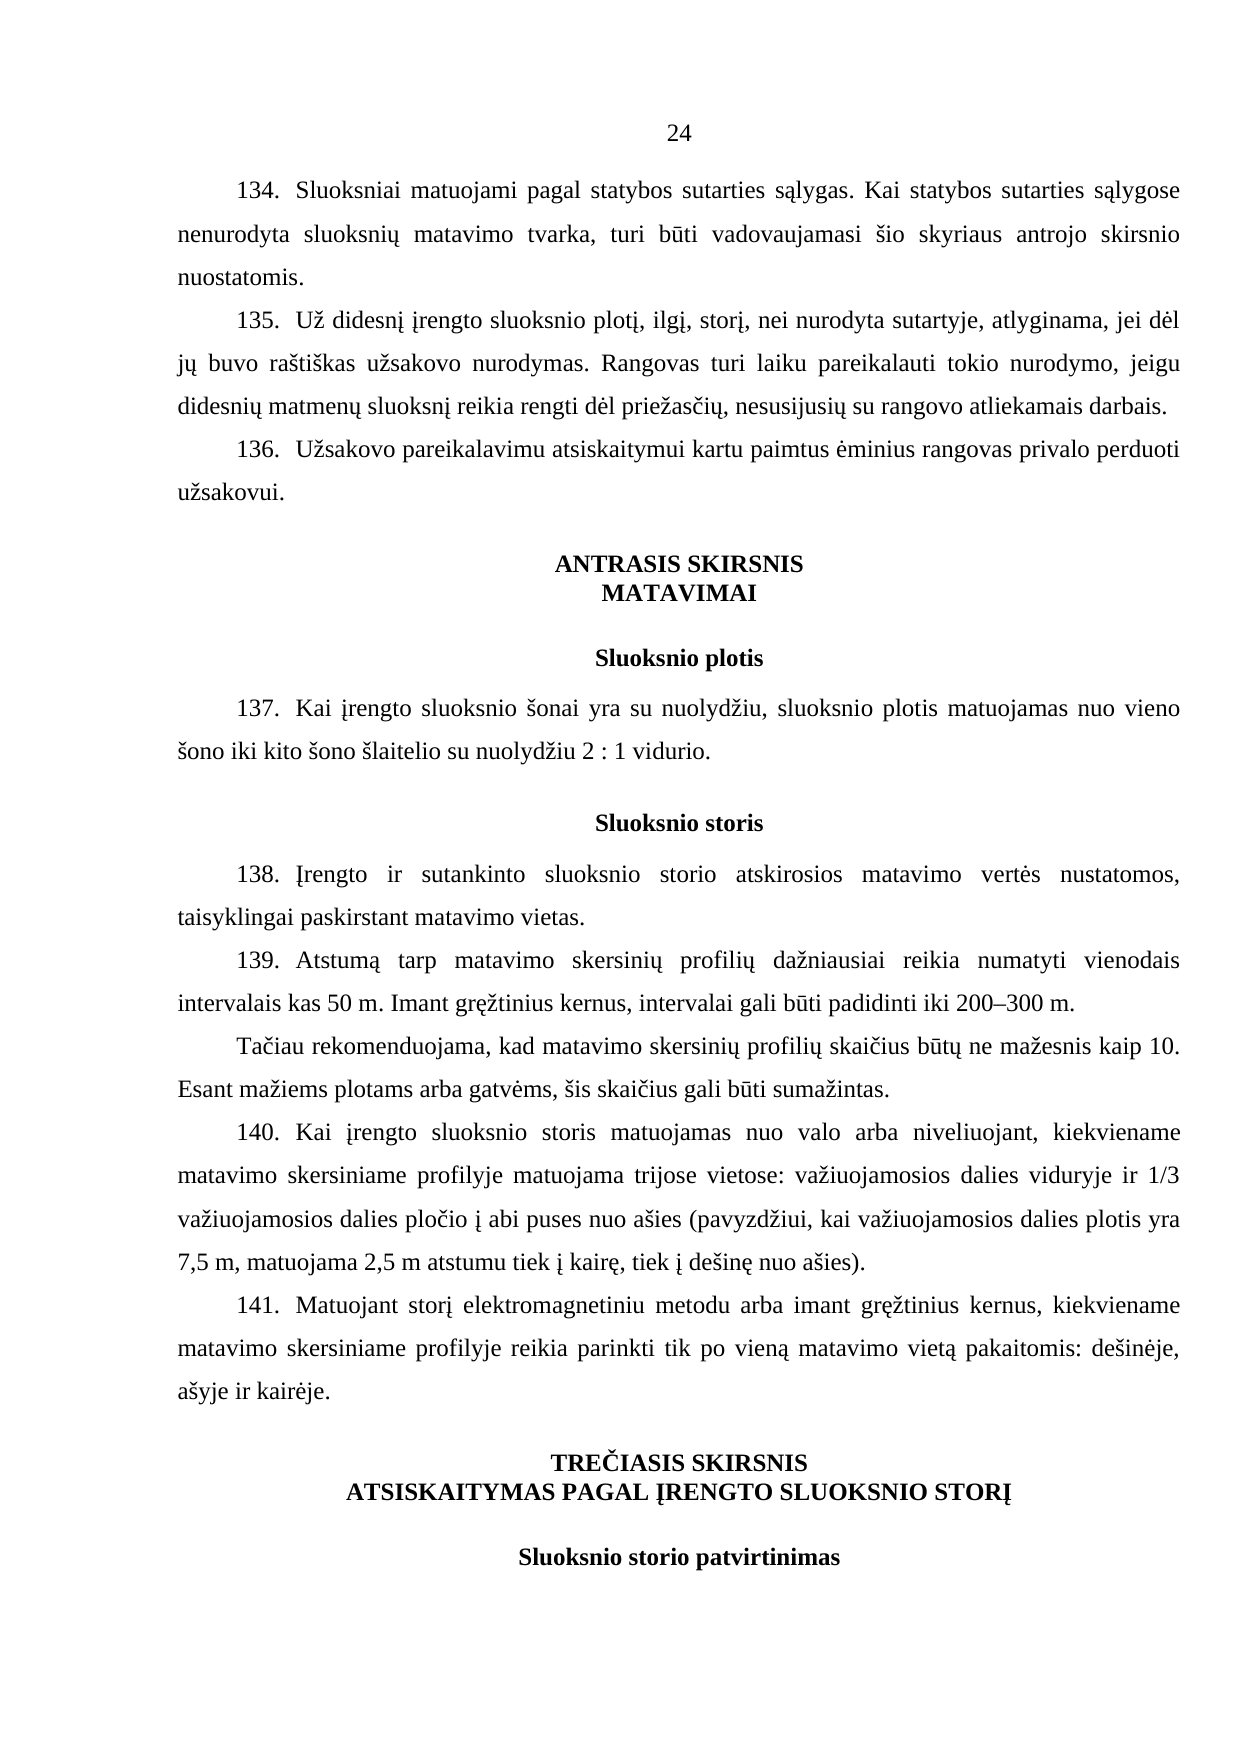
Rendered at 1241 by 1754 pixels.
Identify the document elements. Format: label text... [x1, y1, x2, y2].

text Sluoksnio plotis [177, 643, 1181, 672]
text Sluoksnio storis [177, 808, 1181, 837]
text 136. Užsakovo pareikalavimu atsiskaitymui kartu paimtus ėminius rangovas privalo perduoti užsakovui. [177, 434, 1181, 506]
text 137. Kai įrengto sluoksnio šonai yra su nuolydžiu, sluoksnio plotis matuojamas nuo vieno šono iki kito šono šlaitelio su nuolydžiu 2 : 1 vidurio. [177, 693, 1181, 765]
text 138. Įrengto ir sutankinto sluoksnio storio atskirosios matavimo vertės nustatomos, taisyklingai paskirstant matavimo vietas. [177, 859, 1181, 931]
text ATSISKAITYMAS PAGAL ĮRENGTO SLUOKSNIO STORĮ [177, 1477, 1181, 1506]
text 135. Už didesnį įrengto sluoksnio plotį, ilgį, storį, nei nurodyta sutartyje, atlyginama, jei dėl jų buvo raštiškas užsakovo nurodymas. Rangovas turi laiku pareikalauti tokio nurodymo, jeigu didesnių matmenų sluoksnį reikia rengti dėl priežasčių, nesusijusių su rangovo atliekamais darbais. [177, 305, 1181, 420]
text 140. Kai įrengto sluoksnio storis matuojamas nuo valo arba niveliuojant, kiekviename matavimo skersiniame profilyje matuojama trijose vietose: važiuojamosios dalies viduryje ir 1/3 važiuojamosios dalies pločio į abi puses nuo ašies (pavyzdžiui, kai važiuojamosios dalies plotis yra 7,5 m, matuojama 2,5 m atstumu tiek į kairę, tiek į dešinę nuo ašies). [177, 1117, 1181, 1276]
text 139. Atstumą tarp matavimo skersinių profilių dažniausiai reikia numatyti vienodais intervalais kas 50 m. Imant gręžtinius kernus, intervalai gali būti padidinti iki 200–300 m. [177, 945, 1181, 1017]
text 141. Matuojant storį elektromagnetiniu metodu arba imant gręžtinius kernus, kiekviename matavimo skersiniame profilyje reikia parinkti tik po vieną matavimo vietą pakaitomis: dešinėje, ašyje ir kairėje. [177, 1290, 1181, 1405]
text Tačiau rekomenduojama, kad matavimo skersinių profilių skaičius būtų ne mažesnis kaip 10. Esant mažiems plotams arba gatvėms, šis skaičius gali būti sumažintas. [177, 1031, 1181, 1103]
text TREČIASIS SKIRSNIS [177, 1448, 1181, 1477]
text MATAVIMAI [177, 578, 1181, 607]
text ANTRASIS SKIRSNIS [177, 549, 1181, 578]
text Sluoksnio storio patvirtinimas [177, 1542, 1181, 1570]
text 134. Sluoksniai matuojami pagal statybos sutarties sąlygas. Kai statybos sutarties sąlygose nenurodyta sluoksnių matavimo tvarka, turi būti vadovaujamasi šio skyriaus antrojo skirsnio nuostatomis. [177, 176, 1181, 291]
